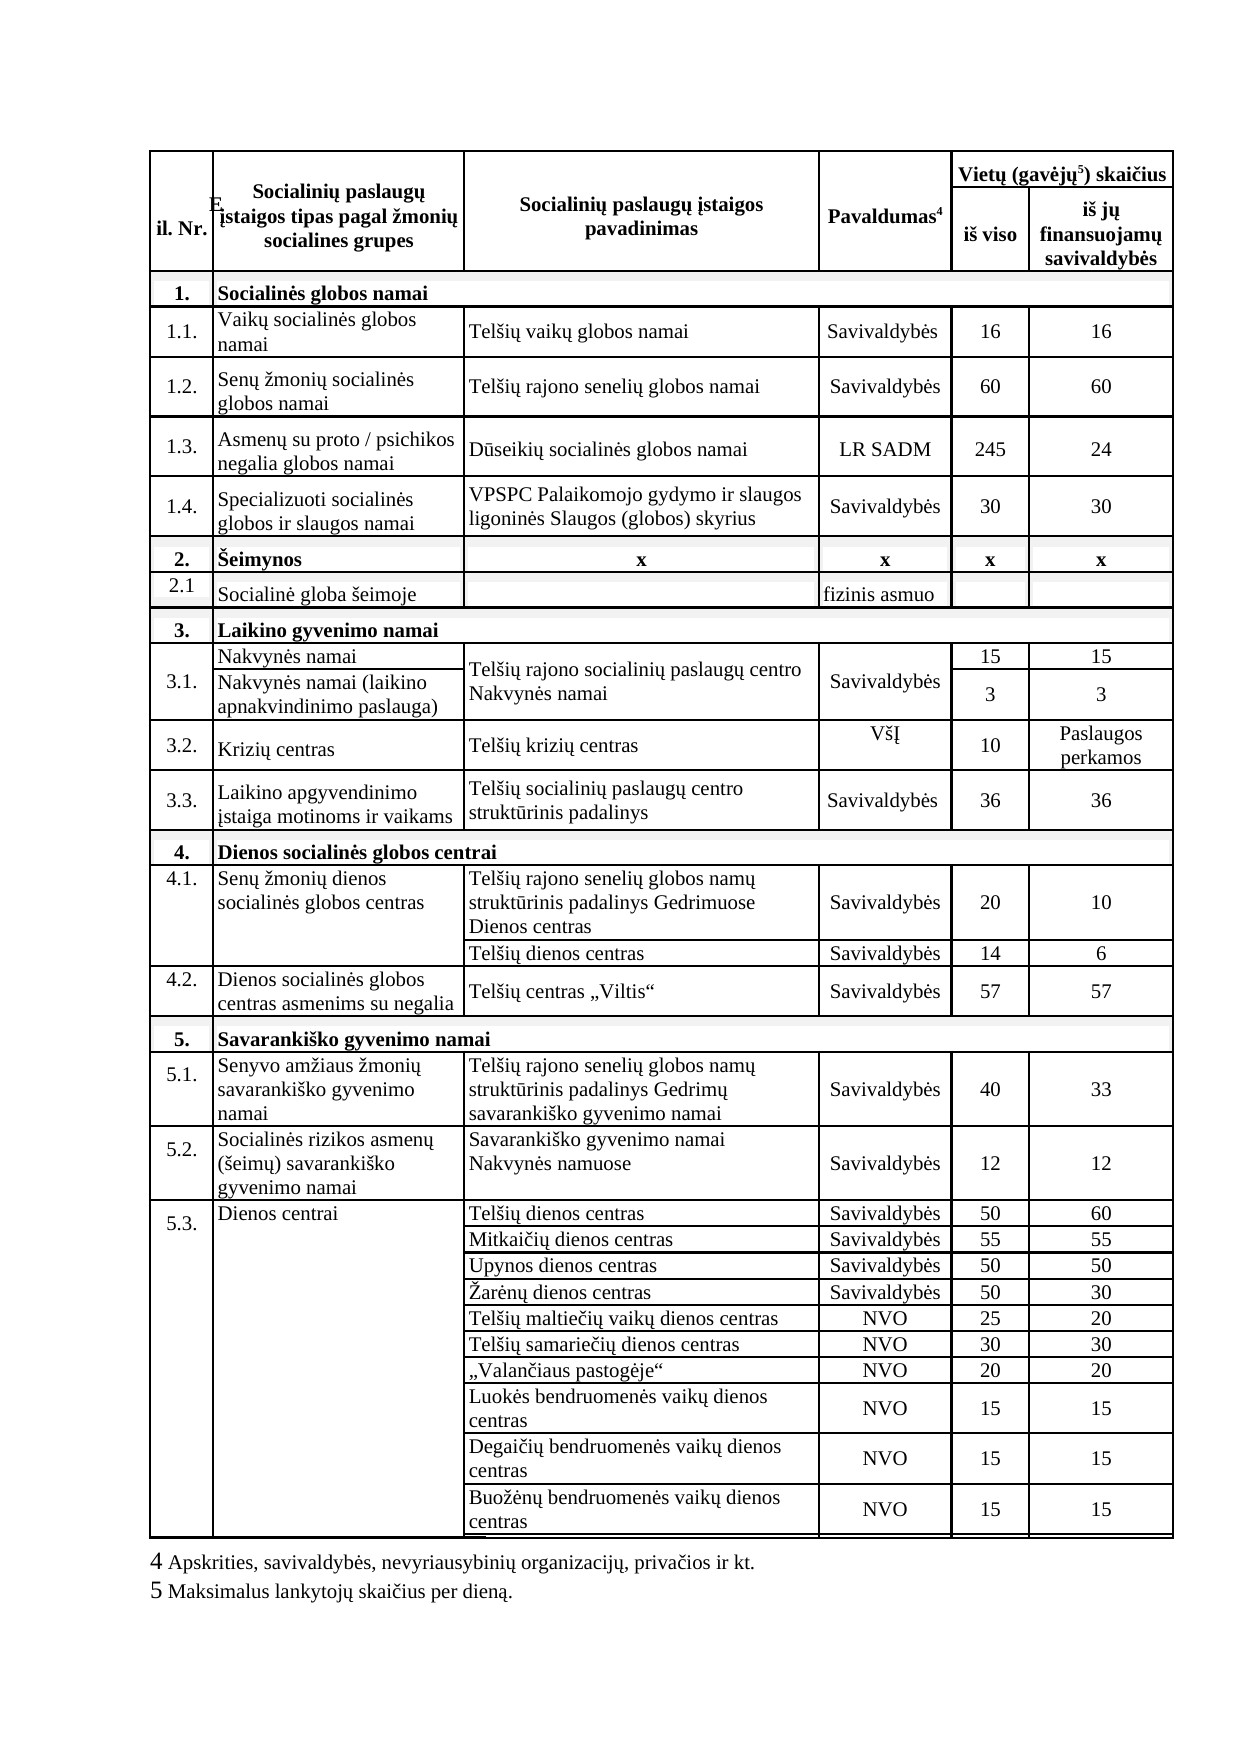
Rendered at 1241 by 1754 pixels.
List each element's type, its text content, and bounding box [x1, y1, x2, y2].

table_cell 3. [151, 609, 212, 642]
table_cell 15 [1030, 1384, 1172, 1432]
table_cell Šeimynos [214, 537, 463, 571]
table_cell 36 [1030, 771, 1172, 828]
table_cell 3.3. [151, 771, 212, 828]
table_cell 3 [953, 670, 1028, 718]
table_cell Socialinės globos namai [214, 272, 1172, 305]
table_cell NVO [820, 1485, 950, 1533]
table_cell 1. [151, 272, 212, 305]
table_cell 16 [1030, 308, 1172, 356]
table_cell 30 [953, 477, 1028, 535]
table_cell 1.2. [151, 358, 212, 415]
table_cell Savarankiško gyvenimo namai Nakvynės namuose [465, 1127, 818, 1199]
table_cell 4.1. [151, 866, 212, 964]
table_cell x [820, 537, 950, 571]
table_cell x [1030, 537, 1172, 571]
table_cell Senų žmonių dienos socialinės globos centras [214, 866, 463, 964]
table_cell 1.3. [151, 418, 212, 475]
table_cell 12 [953, 1127, 1028, 1199]
table_cell Telšių rajono socialinių paslaugų centro Nakvynės namai [465, 644, 818, 718]
table_cell iš jų finansuojamų savivaldybės [1030, 188, 1172, 269]
table_cell 5.2. [151, 1127, 212, 1199]
table_cell 3 [1030, 670, 1172, 718]
table_cell 57 [1030, 967, 1172, 1015]
table_cell 33 [1030, 1053, 1172, 1125]
table_cell 2.1 [151, 573, 212, 606]
table_cell Asmenų su proto / psichikos negalia globos namai [214, 418, 463, 475]
table_cell [465, 573, 818, 606]
table_cell 2. [151, 537, 212, 571]
table_cell Senų žmonių socialinės globos namai [214, 358, 463, 415]
table_cell 36 [953, 771, 1028, 828]
table_cell 57 [953, 967, 1028, 1015]
table_cell [1030, 573, 1172, 606]
table_cell 5.1. [151, 1053, 212, 1125]
table_cell 15 [953, 1485, 1028, 1533]
table_cell Telšių rajono senelių globos namai [465, 358, 818, 415]
table_cell 5. [151, 1017, 212, 1051]
table_cell Telšių socialinių paslaugų centro struktūrinis padalinys [465, 771, 818, 828]
table_cell 1.4. [151, 477, 212, 535]
table_cell 40 [953, 1053, 1028, 1125]
table_cell Laikino gyvenimo namai [214, 609, 1172, 642]
table_cell iš viso [953, 188, 1028, 269]
table_cell x [953, 537, 1028, 571]
table_cell 10 [953, 721, 1028, 769]
table_cell 10 [1030, 866, 1172, 938]
table_cell [953, 573, 1028, 606]
table_cell 5.3. [151, 1201, 212, 1536]
table_cell Savivaldybės [820, 967, 950, 1015]
table_cell Telšių vaikų globos namai [465, 308, 818, 356]
table_header Socialinių paslaugų įstaigos tipas pagal žmonių socialines grupes [214, 152, 463, 269]
table_cell Laikino apgyvendinimo įstaiga motinoms ir vaikams [214, 771, 463, 828]
table_cell 4.2. [151, 967, 212, 1015]
table_cell NVO [820, 1384, 950, 1432]
table_cell 3.2. [151, 721, 212, 769]
table_cell Savivaldybės [820, 644, 950, 718]
table_cell VPSPC Palaikomojo gydymo ir slaugos ligoninės Slaugos (globos) skyrius [465, 477, 818, 535]
table_cell 30 [1030, 477, 1172, 535]
table_cell fizinis asmuo [820, 573, 950, 606]
table_header Pavaldumas [820, 152, 950, 269]
table_cell Savivaldybės [820, 308, 950, 356]
table_cell 245 [953, 418, 1028, 475]
table_cell 15 [953, 1384, 1028, 1432]
table_cell 15 [1030, 1434, 1172, 1482]
table_header Vietų (gavėjų) skaičius [953, 152, 1172, 186]
table_cell 4. [151, 831, 212, 864]
table_cell Telšių krizių centras [465, 721, 818, 769]
table_cell Savivaldybės [820, 358, 950, 415]
table_cell 60 [953, 358, 1028, 415]
table_cell Dūseikių socialinės globos namai [465, 418, 818, 475]
table_cell Telšių centras „Viltis“ [465, 967, 818, 1015]
table_cell Savivaldybės [820, 477, 950, 535]
table_cell Krizių centras [214, 721, 463, 769]
table_cell 15 [1030, 1485, 1172, 1533]
table_cell 20 [953, 866, 1028, 938]
table_cell 1.1. [151, 308, 212, 356]
table_cell Savivaldybės [820, 866, 950, 938]
table_cell 16 [953, 308, 1028, 356]
table_cell 24 [1030, 418, 1172, 475]
table_header Socialinių paslaugų įstaigos pavadinimas [465, 152, 818, 269]
table_cell 60 [1030, 358, 1172, 415]
table_cell Savivaldybės [820, 1127, 950, 1199]
table_cell LR SADM [820, 418, 950, 475]
table_cell Dienos socialinės globos centrai [214, 831, 1172, 864]
table_cell x [465, 537, 818, 571]
table_cell 15 [953, 1434, 1028, 1482]
table_cell 12 [1030, 1127, 1172, 1199]
table_cell Savarankiško gyvenimo namai [214, 1017, 1172, 1051]
table_cell Specializuoti socialinės globos ir slaugos namai [214, 477, 463, 535]
table_cell NVO [820, 1434, 950, 1482]
table_cell 3.1. [151, 644, 212, 718]
table_cell Dienos centrai [214, 1201, 463, 1536]
table_cell Savivaldybės [820, 771, 950, 828]
table_header Eil. Nr. [151, 152, 212, 269]
table_cell Savivaldybės [820, 1053, 950, 1125]
table_cell Socialinė globa šeimoje [214, 573, 463, 606]
